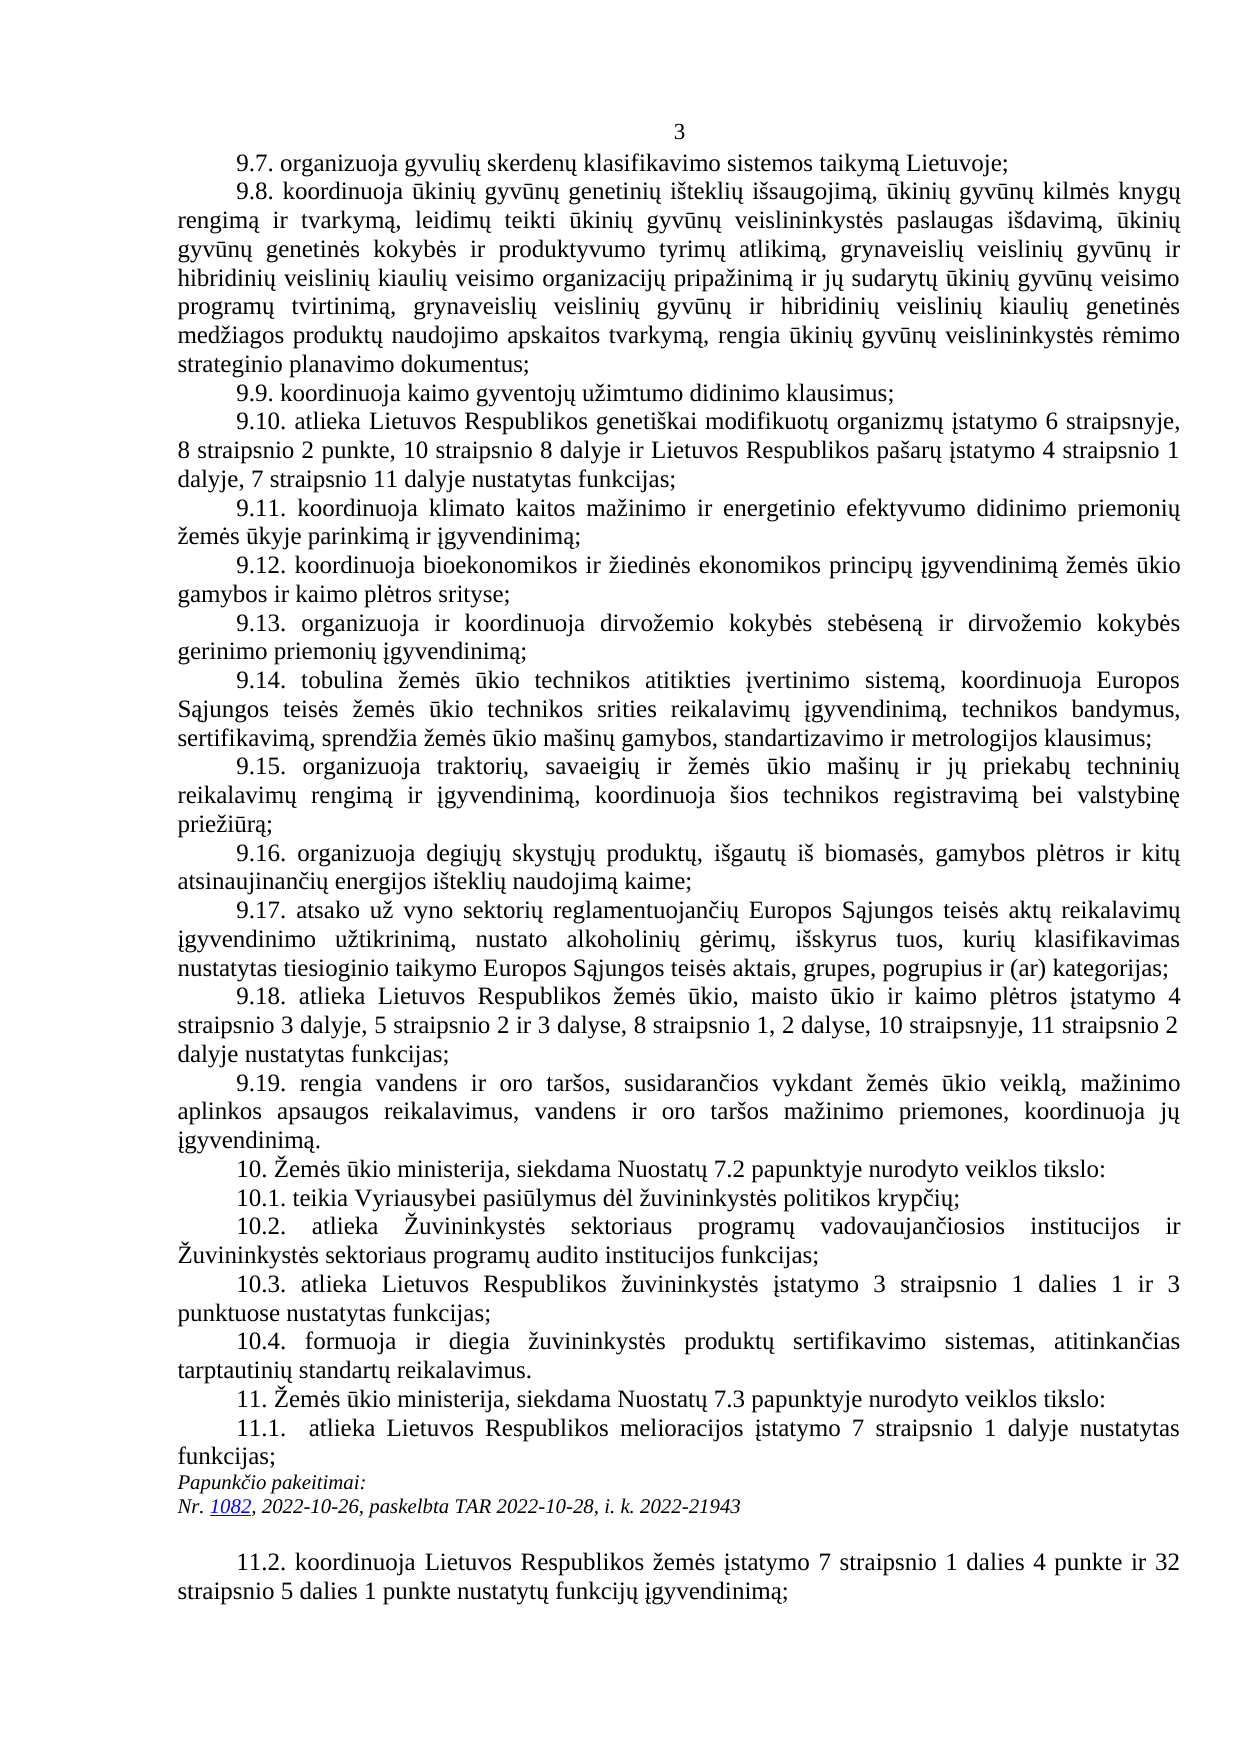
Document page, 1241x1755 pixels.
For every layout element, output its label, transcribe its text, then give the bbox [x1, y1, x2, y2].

text 9.8. koordinuoja ūkinių gyvūnų genetinių išteklių išsaugojimą, ūkinių gyvūnų kilmės knygų rengimą ir tvarkymą, leidimų teikti ūkinių gyvūnų veislininkystės paslaugas išdavimą, ūkinių gyvūnų genetinės kokybės ir produktyvumo tyrimų atlikimą, grynaveislių veislinių gyvūnų ir hibridinių veislinių kiaulių veisimo organizacijų pripažinimą ir jų sudarytų ūkinių gyvūnų veisimo programų tvirtinimą, grynaveislių veislinių gyvūnų ir hibridinių veislinių kiaulių genetinės medžiagos produktų naudojimo apskaitos tvarkymą, rengia ūkinių gyvūnų veislininkystės rėmimo strateginio planavimo dokumentus; [177, 176, 1181, 378]
text 11.1. atlieka Lietuvos Respublikos melioracijos įstatymo 7 straipsnio 1 dalyje nustatytas funkcijas; [177, 1413, 1181, 1470]
text 9.12. koordinuoja bioekonomikos ir žiedinės ekonomikos principų įgyvendinimą žemės ūkio gamybos ir kaimo plėtros srityse; [177, 550, 1181, 608]
text 10.3. atlieka Lietuvos Respublikos žuvininkystės įstatymo 3 straipsnio 1 dalies 1 ir 3 punktuose nustatytas funkcijas; [177, 1269, 1181, 1326]
text 11.2. koordinuoja Lietuvos Respublikos žemės įstatymo 7 straipsnio 1 dalies 4 punkte ir 32 straipsnio 5 dalies 1 punkte nustatytų funkcijų įgyvendinimą; [177, 1547, 1181, 1604]
text 9.18. atlieka Lietuvos Respublikos žemės ūkio, maisto ūkio ir kaimo plėtros įstatymo 4 straipsnio 3 dalyje, 5 straipsnio 2 ir 3 dalyse, 8 straipsnio 1, 2 dalyse, 10 straipsnyje, 11 straipsnio 2 dalyje nustatytas funkcijas; [177, 981, 1181, 1068]
text 9.9. koordinuoja kaimo gyventojų užimtumo didinimo klausimus; [177, 378, 1181, 406]
text 9.11. koordinuoja klimato kaitos mažinimo ir energetinio efektyvumo didinimo priemonių žemės ūkyje parinkimą ir įgyvendinimą; [177, 493, 1181, 550]
text 9.10. atlieka Lietuvos Respublikos genetiškai modifikuotų organizmų įstatymo 6 straipsnyje, 8 straipsnio 2 punkte, 10 straipsnio 8 dalyje ir Lietuvos Respublikos pašarų įstatymo 4 straipsnio 1 dalyje, 7 straipsnio 11 dalyje nustatytas funkcijas; [177, 406, 1181, 493]
text 10.2. atlieka Žuvininkystės sektoriaus programų vadovaujančiosios institucijos ir Žuvininkystės sektoriaus programų audito institucijos funkcijas; [177, 1211, 1181, 1269]
text Papunkčio pakeitimai: [177, 1470, 1181, 1494]
text 9.16. organizuoja degiųjų skystųjų produktų, išgautų iš biomasės, gamybos plėtros ir kitų atsinaujinančių energijos išteklių naudojimą kaime; [177, 838, 1181, 895]
text 10.1. teikia Vyriausybei pasiūlymus dėl žuvininkystės politikos krypčių; [177, 1183, 1181, 1211]
text 9.7. organizuoja gyvulių skerdenų klasifikavimo sistemos taikymą Lietuvoje; [177, 148, 1181, 176]
text 9.17. atsako už vyno sektorių reglamentuojančių Europos Sąjungos teisės aktų reikalavimų įgyvendinimo užtikrinimą, nustato alkoholinių gėrimų, išskyrus tuos, kurių klasifikavimas nustatytas tiesioginio taikymo Europos Sąjungos teisės aktais, grupes, pogrupius ir (ar) kategorijas; [177, 895, 1181, 981]
text 9.15. organizuoja traktorių, savaeigių ir žemės ūkio mašinų ir jų priekabų techninių reikalavimų rengimą ir įgyvendinimą, koordinuoja šios technikos registravimą bei valstybinę priežiūrą; [177, 751, 1181, 838]
text 11. Žemės ūkio ministerija, siekdama Nuostatų 7.3 papunktyje nurodyto veiklos tikslo: [177, 1384, 1181, 1413]
text Nr. 1082, 2022-10-26, paskelbta TAR 2022-10-28, i. k. 2022-21943 [177, 1494, 1181, 1518]
text 10.4. formuoja ir diegia žuvininkystės produktų sertifikavimo sistemas, atitinkančias tarptautinių standartų reikalavimus. [177, 1326, 1181, 1384]
text 9.14. tobulina žemės ūkio technikos atitikties įvertinimo sistemą, koordinuoja Europos Sąjungos teisės žemės ūkio technikos srities reikalavimų įgyvendinimą, technikos bandymus, sertifikavimą, sprendžia žemės ūkio mašinų gamybos, standartizavimo ir metrologijos klausimus; [177, 665, 1181, 751]
text 10. Žemės ūkio ministerija, siekdama Nuostatų 7.2 papunktyje nurodyto veiklos tikslo: [177, 1154, 1181, 1183]
text 9.19. rengia vandens ir oro taršos, susidarančios vykdant žemės ūkio veiklą, mažinimo aplinkos apsaugos reikalavimus, vandens ir oro taršos mažinimo priemones, koordinuoja jų įgyvendinimą. [177, 1068, 1181, 1154]
text 9.13. organizuoja ir koordinuoja dirvožemio kokybės stebėseną ir dirvožemio kokybės gerinimo priemonių įgyvendinimą; [177, 608, 1181, 665]
